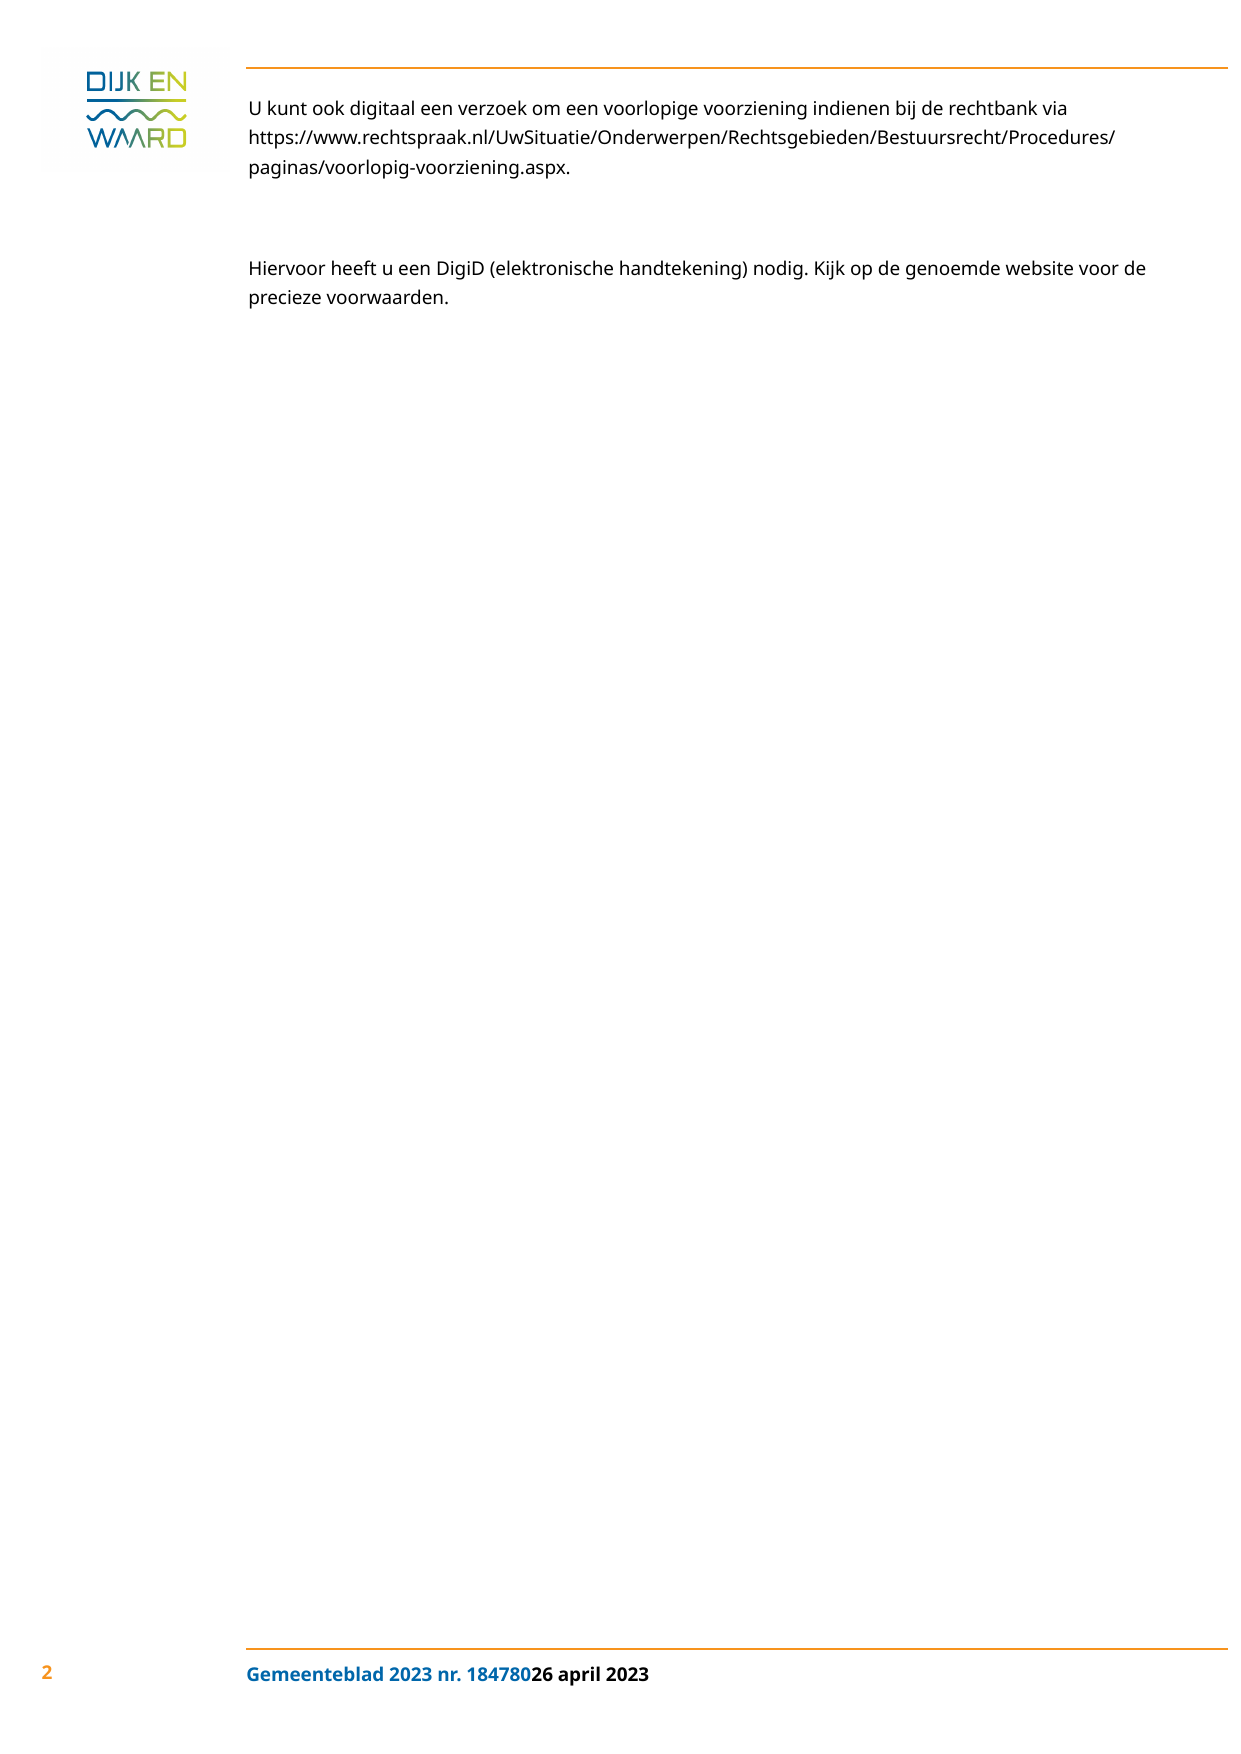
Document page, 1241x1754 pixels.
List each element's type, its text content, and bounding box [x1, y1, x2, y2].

text Hiervoor heeft u een DigiD (elektronische handtekening) nodig. Kijk op de genoemde website voor de precieze voorwaarden. [248, 255, 1152, 310]
picture [41, 47, 231, 172]
text U kunt ook digitaal een verzoek om een voorlopige voorziening indienen bij de rechtbank via https://www.rechtspraak.nl/UwSituatie/Onderwerpen/Rechtsgebieden/Bestuursrecht/Procedures/paginas/voorlopig-voorziening.aspx. [248, 95, 1152, 180]
